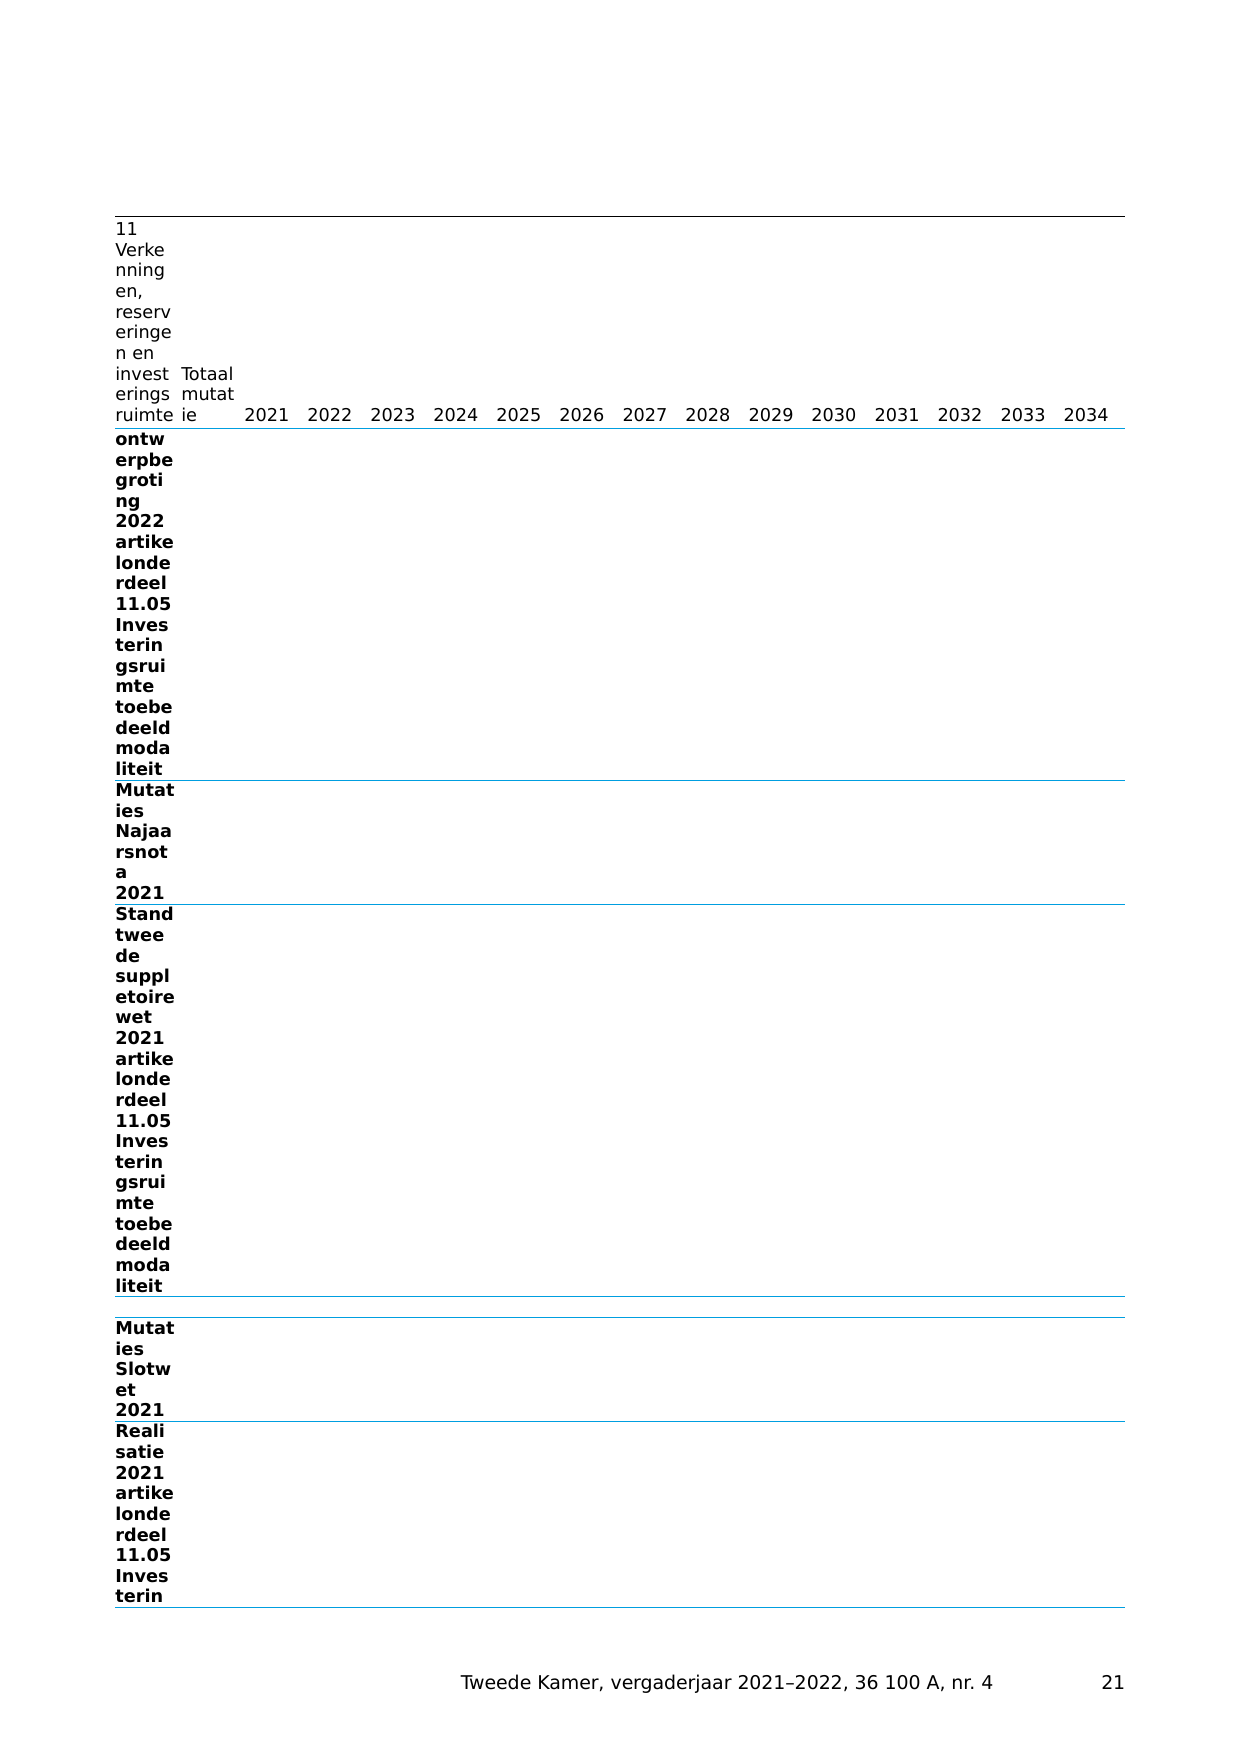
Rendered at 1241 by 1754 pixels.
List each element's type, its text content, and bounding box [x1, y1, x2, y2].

table_cell 2034 [1060, 217, 1125, 428]
table_cell Realisatie 2021 artikelonderdeel 11.05 Investerin [115, 1422, 178, 1607]
table_cell 2022 [304, 217, 367, 428]
table_cell [934, 429, 997, 779]
table_cell [493, 1318, 556, 1421]
table_cell [998, 429, 1060, 779]
table_cell [682, 429, 745, 779]
table_cell [808, 1422, 871, 1607]
table_cell [808, 1297, 871, 1317]
table_cell [745, 781, 808, 904]
table_cell 2029 [745, 217, 808, 428]
table_cell [745, 1297, 808, 1317]
table_cell [430, 1422, 493, 1607]
table_cell [556, 781, 619, 904]
table_cell 11 Verkenningen, reserveringen en investeringsruimte [115, 217, 178, 428]
table_cell [178, 905, 241, 1296]
table_cell [808, 905, 871, 1296]
table_cell [1060, 1318, 1125, 1421]
table_cell [871, 1318, 934, 1421]
table_header Tabel 2 Artikel 11 Verkenningen, reserveringen en investeringsruimte [115, 191, 1125, 216]
table_cell [1060, 781, 1125, 904]
table_cell [1060, 1297, 1125, 1317]
table_cell [241, 1297, 304, 1317]
table_cell [304, 1297, 367, 1317]
table_cell [745, 1318, 808, 1421]
table_cell [1060, 905, 1125, 1296]
table_cell 2028 [682, 217, 745, 428]
table_cell [871, 429, 934, 779]
table_cell [682, 1318, 745, 1421]
table_cell [745, 905, 808, 1296]
table_cell [367, 781, 430, 904]
table_cell [556, 1318, 619, 1421]
table_cell [178, 429, 241, 779]
table_cell [998, 1297, 1060, 1317]
table_cell [493, 1422, 556, 1607]
table_cell [682, 1297, 745, 1317]
table_cell [682, 781, 745, 904]
table_cell [934, 905, 997, 1296]
table_cell [493, 905, 556, 1296]
table_cell [871, 1297, 934, 1317]
table_cell [430, 1318, 493, 1421]
table_cell [304, 905, 367, 1296]
table_cell 2023 [367, 217, 430, 428]
table_cell [934, 1422, 997, 1607]
table_cell [430, 429, 493, 779]
table_cell [304, 1422, 367, 1607]
table_cell [241, 429, 304, 779]
table_cell 2030 [808, 217, 871, 428]
table_cell [430, 781, 493, 904]
table_cell 2031 [871, 217, 934, 428]
table_cell [241, 1422, 304, 1607]
table_cell [115, 1297, 178, 1317]
table_cell [241, 1318, 304, 1421]
table_cell 2024 [430, 217, 493, 428]
table_cell [619, 781, 682, 904]
table_cell [430, 1297, 493, 1317]
table_cell [619, 905, 682, 1296]
table_cell [871, 781, 934, 904]
table_cell [178, 1422, 241, 1607]
table_cell [367, 429, 430, 779]
table_cell 2025 [493, 217, 556, 428]
table_cell [1060, 1422, 1125, 1607]
table_cell [241, 781, 304, 904]
table_cell [619, 1297, 682, 1317]
table_cell [304, 781, 367, 904]
table_cell [998, 1318, 1060, 1421]
table_cell 2027 [619, 217, 682, 428]
table_cell 2026 [556, 217, 619, 428]
table_cell 2033 [998, 217, 1060, 428]
table_cell [619, 429, 682, 779]
table_cell [556, 429, 619, 779]
table_cell [871, 905, 934, 1296]
table_cell [808, 1318, 871, 1421]
table_cell [934, 781, 997, 904]
table_cell [556, 1422, 619, 1607]
table_cell [619, 1318, 682, 1421]
table_cell Mutaties Najaarsnota 2021 [115, 781, 178, 904]
table_cell [745, 429, 808, 779]
table_cell 2021 [241, 217, 304, 428]
table_cell [304, 429, 367, 779]
table_cell [682, 1422, 745, 1607]
table_cell [998, 1422, 1060, 1607]
table_cell [493, 1297, 556, 1317]
table_cell [430, 905, 493, 1296]
table_cell [556, 1297, 619, 1317]
table_cell [178, 781, 241, 904]
table_cell [1060, 429, 1125, 779]
table_cell 2032 [934, 217, 997, 428]
table_cell [304, 1318, 367, 1421]
table_cell [934, 1297, 997, 1317]
table_cell [241, 905, 304, 1296]
table_cell [493, 429, 556, 779]
table_cell [178, 1318, 241, 1421]
table_cell [808, 429, 871, 779]
table_cell Stand tweede suppletoire wet 2021 artikelonderdeel 11.05 Investeringsruimte toebedeeld modaliteit [115, 905, 178, 1296]
table_cell [556, 905, 619, 1296]
table_cell [998, 781, 1060, 904]
table_cell [808, 781, 871, 904]
table_cell Mutaties Slotwet 2021 [115, 1318, 178, 1421]
table_cell [998, 905, 1060, 1296]
table_cell [178, 1297, 241, 1317]
table_cell [367, 1297, 430, 1317]
table_cell [367, 905, 430, 1296]
table_cell [493, 781, 556, 904]
table_cell [682, 905, 745, 1296]
table_cell [934, 1318, 997, 1421]
table_cell Totaal mutatie [178, 217, 241, 428]
table_cell [367, 1422, 430, 1607]
table_cell [871, 1422, 934, 1607]
table_cell ontwerpbegroting 2022 artikelonderdeel 11.05 Investeringsruimte toebedeeld modaliteit [115, 429, 178, 779]
table_cell [367, 1318, 430, 1421]
table_cell [619, 1422, 682, 1607]
table_cell [745, 1422, 808, 1607]
